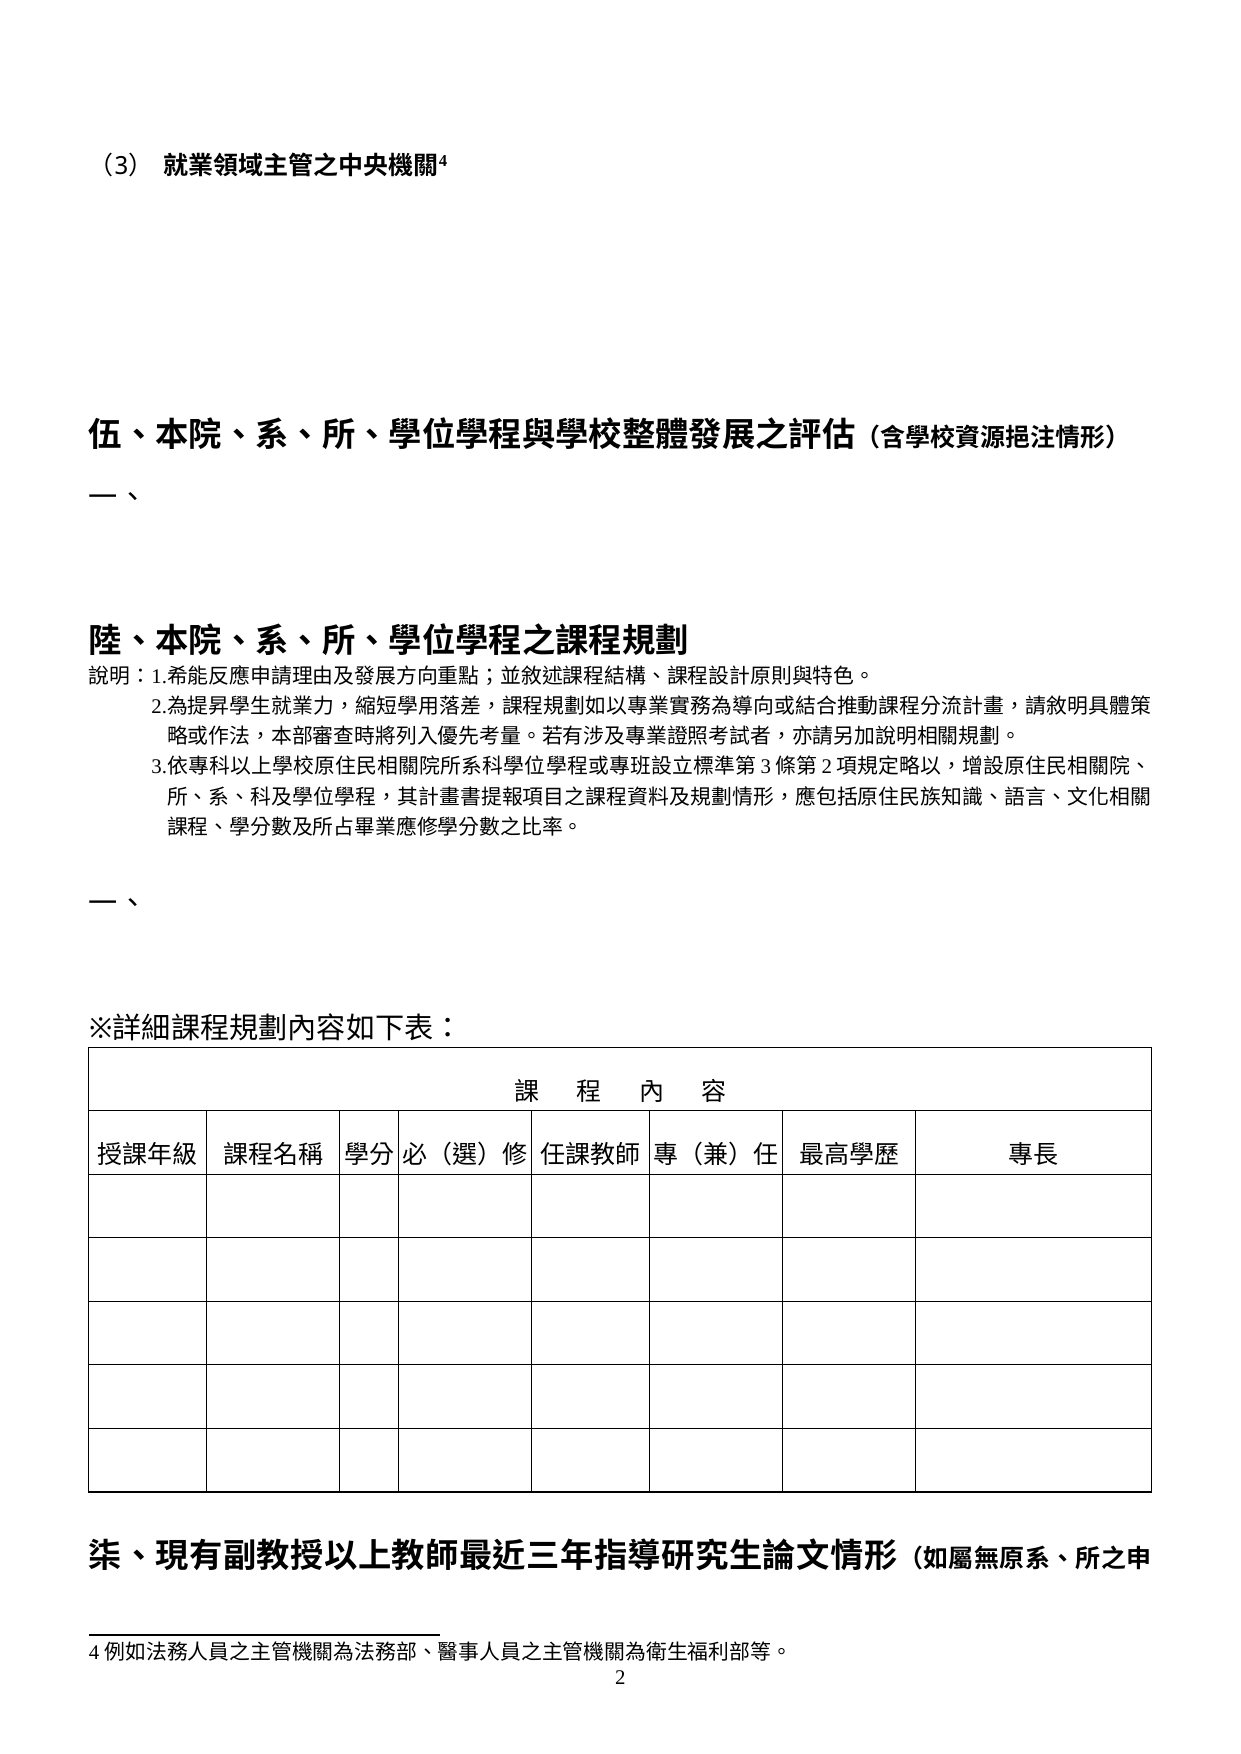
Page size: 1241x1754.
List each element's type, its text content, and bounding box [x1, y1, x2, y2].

table_cell [783, 1238, 915, 1301]
table_cell [89, 1302, 206, 1364]
table_cell [783, 1365, 915, 1428]
text 3.依專科以上學校原住民相關院所系科學位學程或專班設立標準第3條第2項規定略以，增設原住民相關院、所、系、科及學位學程，其計畫書提報項目之課程資料及規劃情形，應包括原住民族知識、語言、文化相關課程、學分數及所占畢業應修學分數之比率。 [151, 750, 1152, 840]
table_cell 必（選）修 [399, 1111, 531, 1174]
table_cell [650, 1302, 782, 1364]
table_cell [340, 1302, 398, 1364]
table_cell [916, 1429, 1151, 1491]
table_cell [916, 1238, 1151, 1301]
list 本院、系、所、學位學程與學校整體發展之評估（含學校資源挹注情形） [89, 390, 1152, 453]
table_cell [399, 1302, 531, 1364]
table_cell [916, 1175, 1151, 1237]
text ※詳細課程規劃內容如下表： [89, 984, 1152, 1047]
table_cell 授課年級 [89, 1111, 206, 1174]
table_cell [89, 1175, 206, 1237]
table_cell 任課教師 [532, 1111, 649, 1174]
text 一、 [89, 453, 1152, 515]
table_cell [399, 1365, 531, 1428]
table_cell [916, 1365, 1151, 1428]
table_cell [650, 1238, 782, 1301]
table_cell [340, 1175, 398, 1237]
table_cell [783, 1429, 915, 1491]
list 例如法務人員之主管機關為法務部、醫事人員之主管機關為衛生福利部等。 [89, 1635, 1152, 1665]
table_cell 課程名稱 [207, 1111, 339, 1174]
table_cell [532, 1302, 649, 1364]
table_cell [207, 1429, 339, 1491]
table_cell 最高學歷 [783, 1111, 915, 1174]
table_cell [89, 1365, 206, 1428]
table_cell [340, 1238, 398, 1301]
table_cell [532, 1175, 649, 1237]
text 說明：1.希能反應申請理由及發展方向重點；並敘述課程結構、課程設計原則與特色。 [89, 659, 1152, 689]
table_cell [207, 1302, 339, 1364]
table_cell [532, 1429, 649, 1491]
list 現有副教授以上教師最近三年指導研究生論文情形（如屬無原系、所之申 [89, 1511, 1152, 1574]
table_cell [783, 1175, 915, 1237]
table_cell [89, 1238, 206, 1301]
table_cell [532, 1365, 649, 1428]
table_cell [399, 1429, 531, 1491]
table_cell [207, 1365, 339, 1428]
text 一、 [89, 859, 1152, 922]
table_cell [399, 1175, 531, 1237]
table_cell [340, 1365, 398, 1428]
table_cell [532, 1238, 649, 1301]
table_cell [207, 1175, 339, 1237]
table_cell [340, 1429, 398, 1491]
table_cell 學分 [340, 1111, 398, 1174]
table_cell 專（兼）任 [650, 1111, 782, 1174]
table_cell [916, 1302, 1151, 1364]
table_cell [650, 1175, 782, 1237]
table_header 課 程 內 容 [89, 1048, 1151, 1110]
text 2.為提昇學生就業力，縮短學用落差，課程規劃如以專業實務為導向或結合推動課程分流計畫，請敘明具體策略或作法，本部審查時將列入優先考量。若有涉及專業證照考試者，亦請另加說明相關規劃。 [151, 689, 1152, 750]
table_cell [650, 1429, 782, 1491]
table_cell [650, 1365, 782, 1428]
table_cell [207, 1238, 339, 1301]
table_cell [783, 1302, 915, 1364]
list 就業領域主管之中央機關 [89, 122, 1152, 184]
table_cell [399, 1238, 531, 1301]
table_cell 專長 [916, 1111, 1151, 1174]
table_cell [89, 1429, 206, 1491]
list 本院、系、所、學位學程之課程規劃 [89, 597, 1152, 659]
